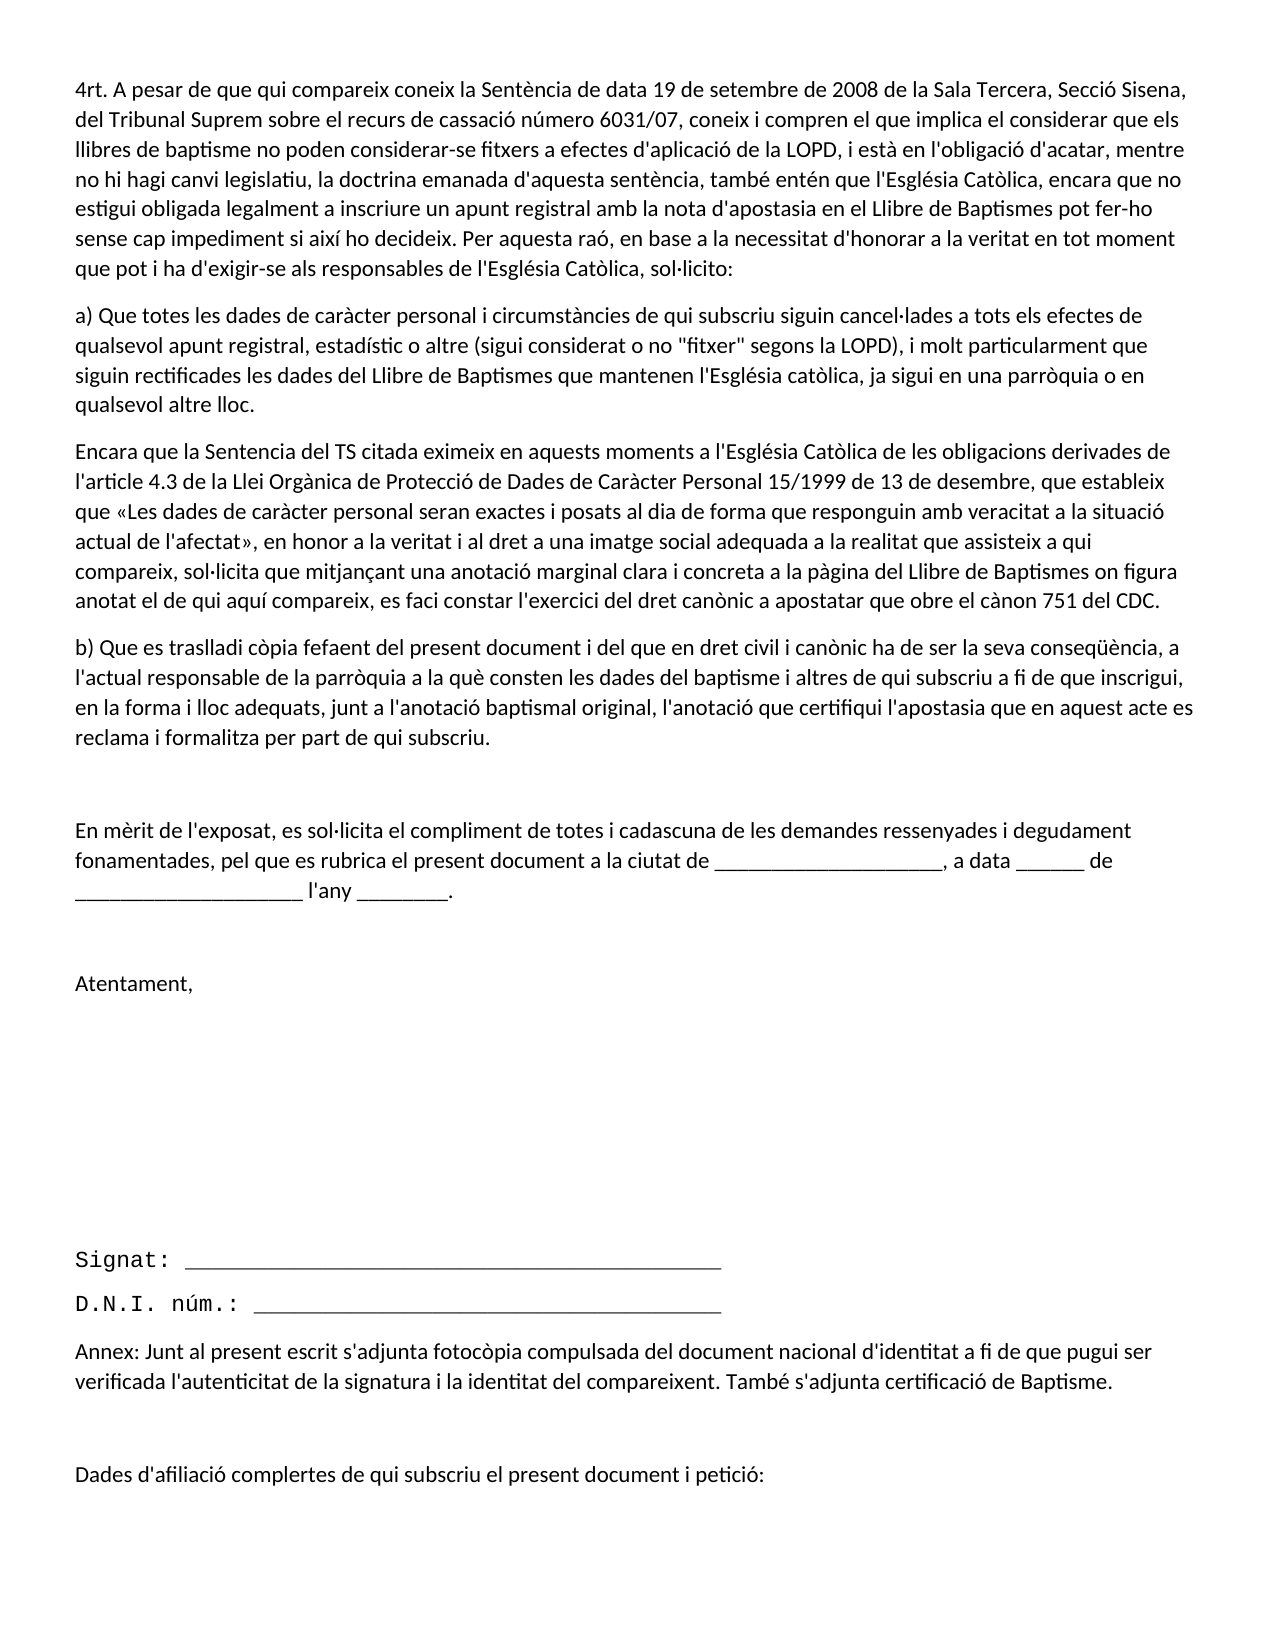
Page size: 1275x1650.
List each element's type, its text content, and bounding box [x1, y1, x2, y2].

text Atentament, [75, 969, 1200, 997]
text Signat: _______________________________________ [75, 1248, 1200, 1274]
text a) Que totes les dades de caràcter personal i circumstàncies de qui subscriu siguin cancel·lades a tots els efectes de qualsevol apunt registral, estadístic o altre (sigui considerat o no "fitxer" segons la LOPD), i molt particularment que siguin rectificades les dades del Llibre de Baptismes que mantenen l'Església catòlica, ja sigui en una parròquia o en qualsevol altre lloc. [75, 301, 1200, 419]
text D.N.I. núm.: __________________________________ [75, 1293, 1200, 1319]
text En mèrit de l'exposat, es sol·licita el compliment de totes i cadascuna de les demandes ressenyades i degudament fonamentades, pel que es rubrica el present document a la ciutat de ____________________, a data ______ de ____________________ l'any ________. [75, 816, 1200, 904]
text Dades d'afiliació complertes de qui subscriu el present document i petició: [75, 1460, 1200, 1488]
text 4rt. A pesar de que qui compareix coneix la Sentència de data 19 de setembre de 2008 de la Sala Tercera, Secció Sisena, del Tribunal Suprem sobre el recurs de cassació número 6031/07, coneix i compren el que implica el considerar que els llibres de baptisme no poden considerar-se fitxers a efectes d'aplicació de la LOPD, i està en l'obligació d'acatar, mentre no hi hagi canvi legislatiu, la doctrina emanada d'aquesta sentència, també entén que l'Església Catòlica, encara que no estigui obligada legalment a inscriure un apunt registral amb la nota d'apostasia en el Llibre de Baptismes pot fer-ho sense cap impediment si així ho decideix. Per aquesta raó, en base a la necessitat d'honorar a la veritat en tot moment que pot i ha d'exigir-se als responsables de l'Església Catòlica, sol·licito: [75, 75, 1200, 282]
text b) Que es traslladi còpia fefaent del present document i del que en dret civil i canònic ha de ser la seva conseqüència, a l'actual responsable de la parròquia a la què consten les dades del baptisme i altres de qui subscriu a fi de que inscrigui, en la forma i lloc adequats, junt a l'anotació baptismal original, l'anotació que certifiqui l'apostasia que en aquest acte es reclama i formalitza per part de qui subscriu. [75, 633, 1200, 751]
text Encara que la Sentencia del TS citada eximeix en aquests moments a l'Església Catòlica de les obligacions derivades de l'article 4.3 de la Llei Orgànica de Protecció de Dades de Caràcter Personal 15/1999 de 13 de desembre, que estableix que «Les dades de caràcter personal seran exactes i posats al dia de forma que responguin amb veracitat a la situació actual de l'afectat», en honor a la veritat i al dret a una imatge social adequada a la realitat que assisteix a qui compareix, sol·licita que mitjançant una anotació marginal clara i concreta a la pàgina del Llibre de Baptismes on figura anotat el de qui aquí compareix, es faci constar l'exercici del dret canònic a apostatar que obre el cànon 751 del CDC. [75, 437, 1200, 615]
text Annex: Junt al present escrit s'adjunta fotocòpia compulsada del document nacional d'identitat a fi de que pugui ser verificada l'autenticitat de la signatura i la identitat del compareixent. També s'adjunta certificació de Baptisme. [75, 1337, 1200, 1395]
